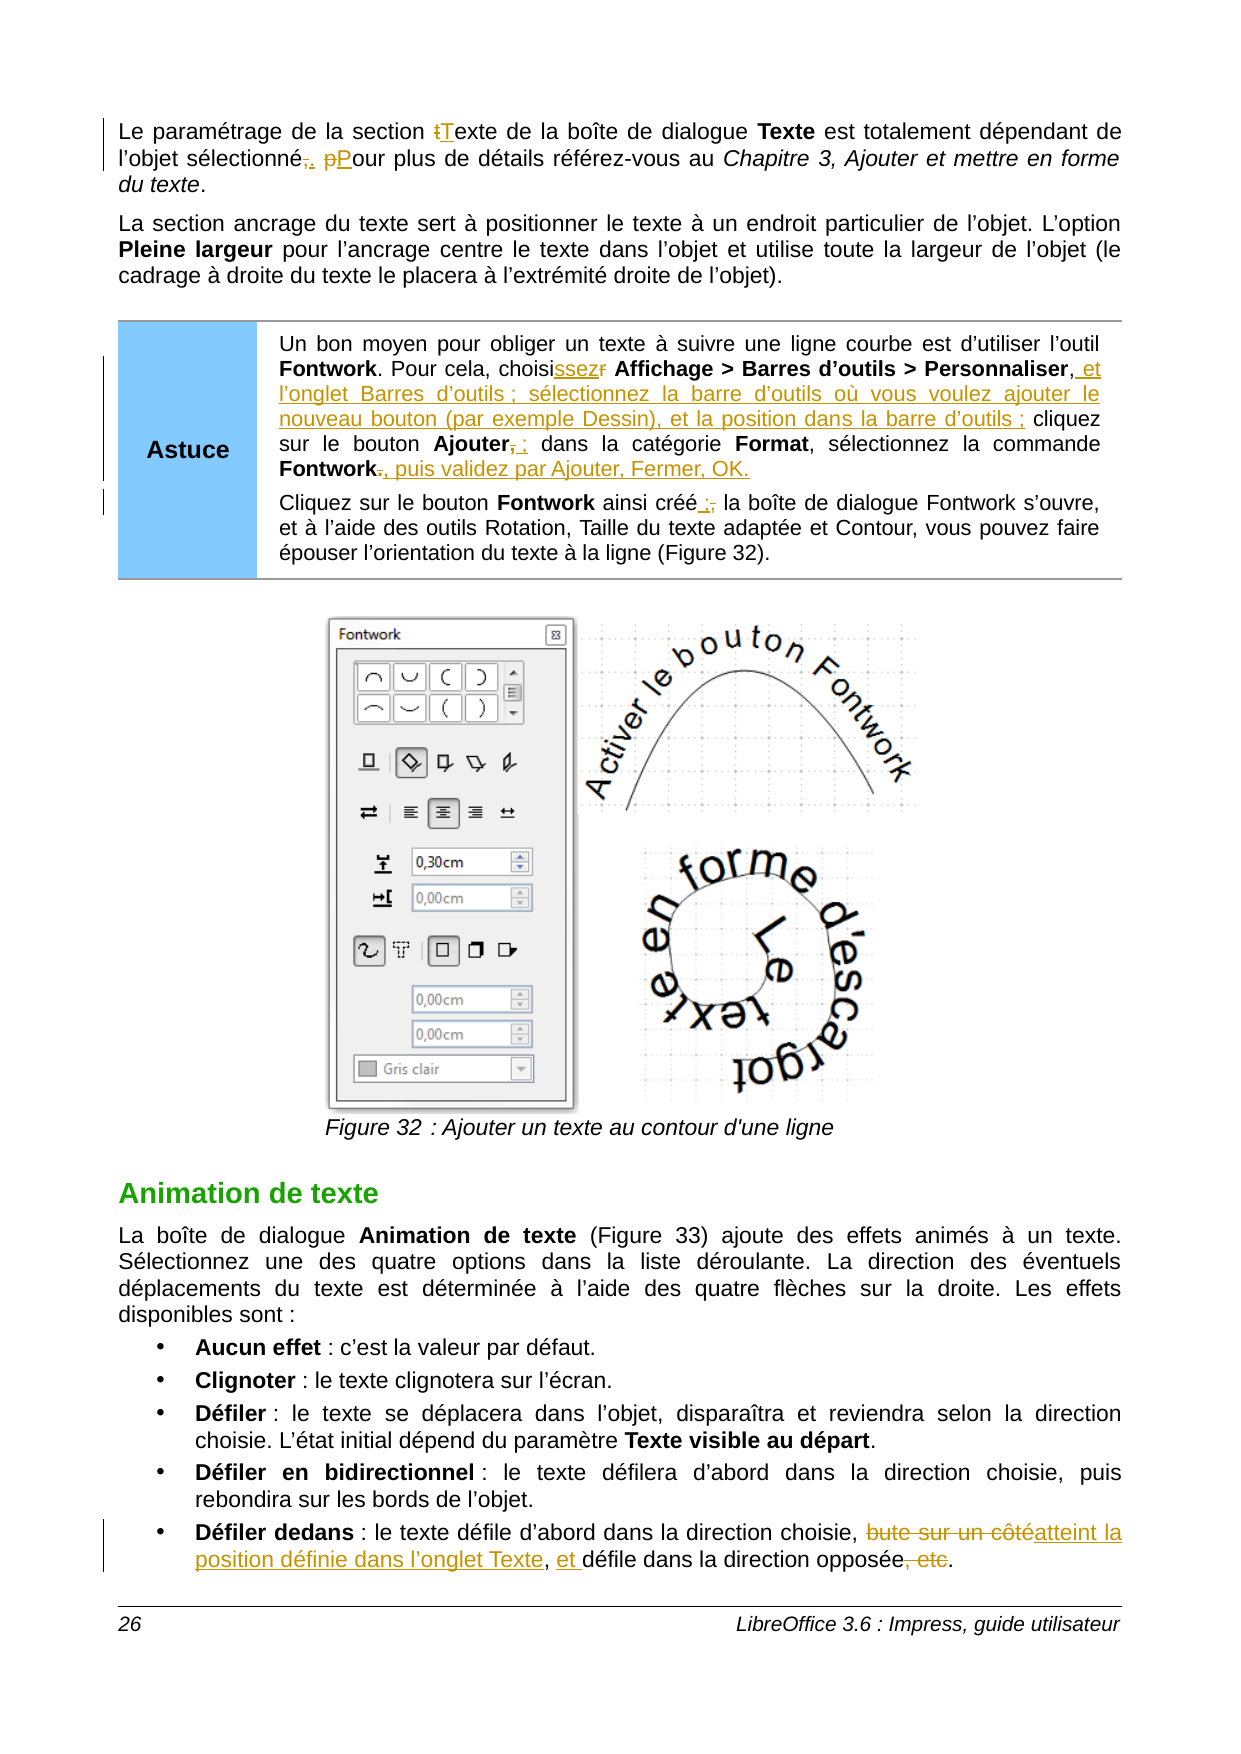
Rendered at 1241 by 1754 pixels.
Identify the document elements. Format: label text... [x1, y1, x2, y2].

list La boîte de dialogue Animation de texte (Figure 33) ajoute des effets animés à un texte. Sélectionnez une des quatre options dans la liste déroulante. La direction des éventuels déplacements du texte est déterminée à l’aide des quatre flèches sur la droite. Les effets disponibles sont : [118, 1222, 1122, 1327]
picture [325, 616, 916, 1114]
text Le paramétrage de la section Texte de la boîte de dialogue Texte est totalement dépendant de l’objet sélectionné. Pour plus de détails référez-vous au Chapitre 3, Ajouter et mettre en forme du texte. [118, 118, 1122, 197]
table_header Un bon moyen pour obliger un texte à suivre une ligne courbe est d’utiliser l’outil Fontwork. Pour cela, choisissez Affichage > Barres d’outils > Personnaliser, et l’onglet Barres d’outils ; sélectionnez la barre d’outils où vous voulez ajouter le nouveau bouton (par exemple Dessin), et la position dans la barre d’outils ; cliquez sur le bouton Ajouter ; dans la catégorie Format, sélectionnez la commande Fontwork, puis validez par Ajouter, Fermer, OK. Cliquez sur le bouton Fontwork ainsi créé ; la boîte de dialogue Fontwork s’ouvre, et à l’aide des outils Rotation, Taille du texte adaptée et Contour, vous pouvez faire épouser l’orientation du texte à la ligne (Figure 32). [258, 322, 1122, 578]
list Défiler dedans : le texte défile d’abord dans la direction choisie, atteint la position définie dans l’onglet Texte, et défile dans la direction opposée. [156, 1519, 1122, 1572]
text Figure 32 : Ajouter un texte au contour d'une ligne [325, 1114, 915, 1140]
text La section ancrage du texte sert à positionner le texte à un endroit particulier de l’objet. L’option Pleine largeur pour l’ancrage centre le texte dans l’objet et utilise toute la largeur de l’objet (le cadrage à droite du texte le placera à l’extrémité droite de l’objet). [118, 210, 1122, 289]
list Clignoter : le texte clignotera sur l’écran. [156, 1367, 1122, 1394]
subtitle Animation de texte [118, 1176, 1122, 1209]
table_header Astuce [118, 322, 257, 578]
list Défiler en bidirectionnel : le texte défilera d’abord dans la direction choisie, puis rebondira sur les bords de l’objet. [156, 1459, 1122, 1513]
list Défiler : le texte se déplacera dans l’objet, disparaîtra et reviendra selon la direction choisie. L’état initial dépend du paramètre Texte visible au départ. [156, 1400, 1122, 1453]
list Aucun effet : c’est la valeur par défaut. [156, 1334, 1122, 1361]
